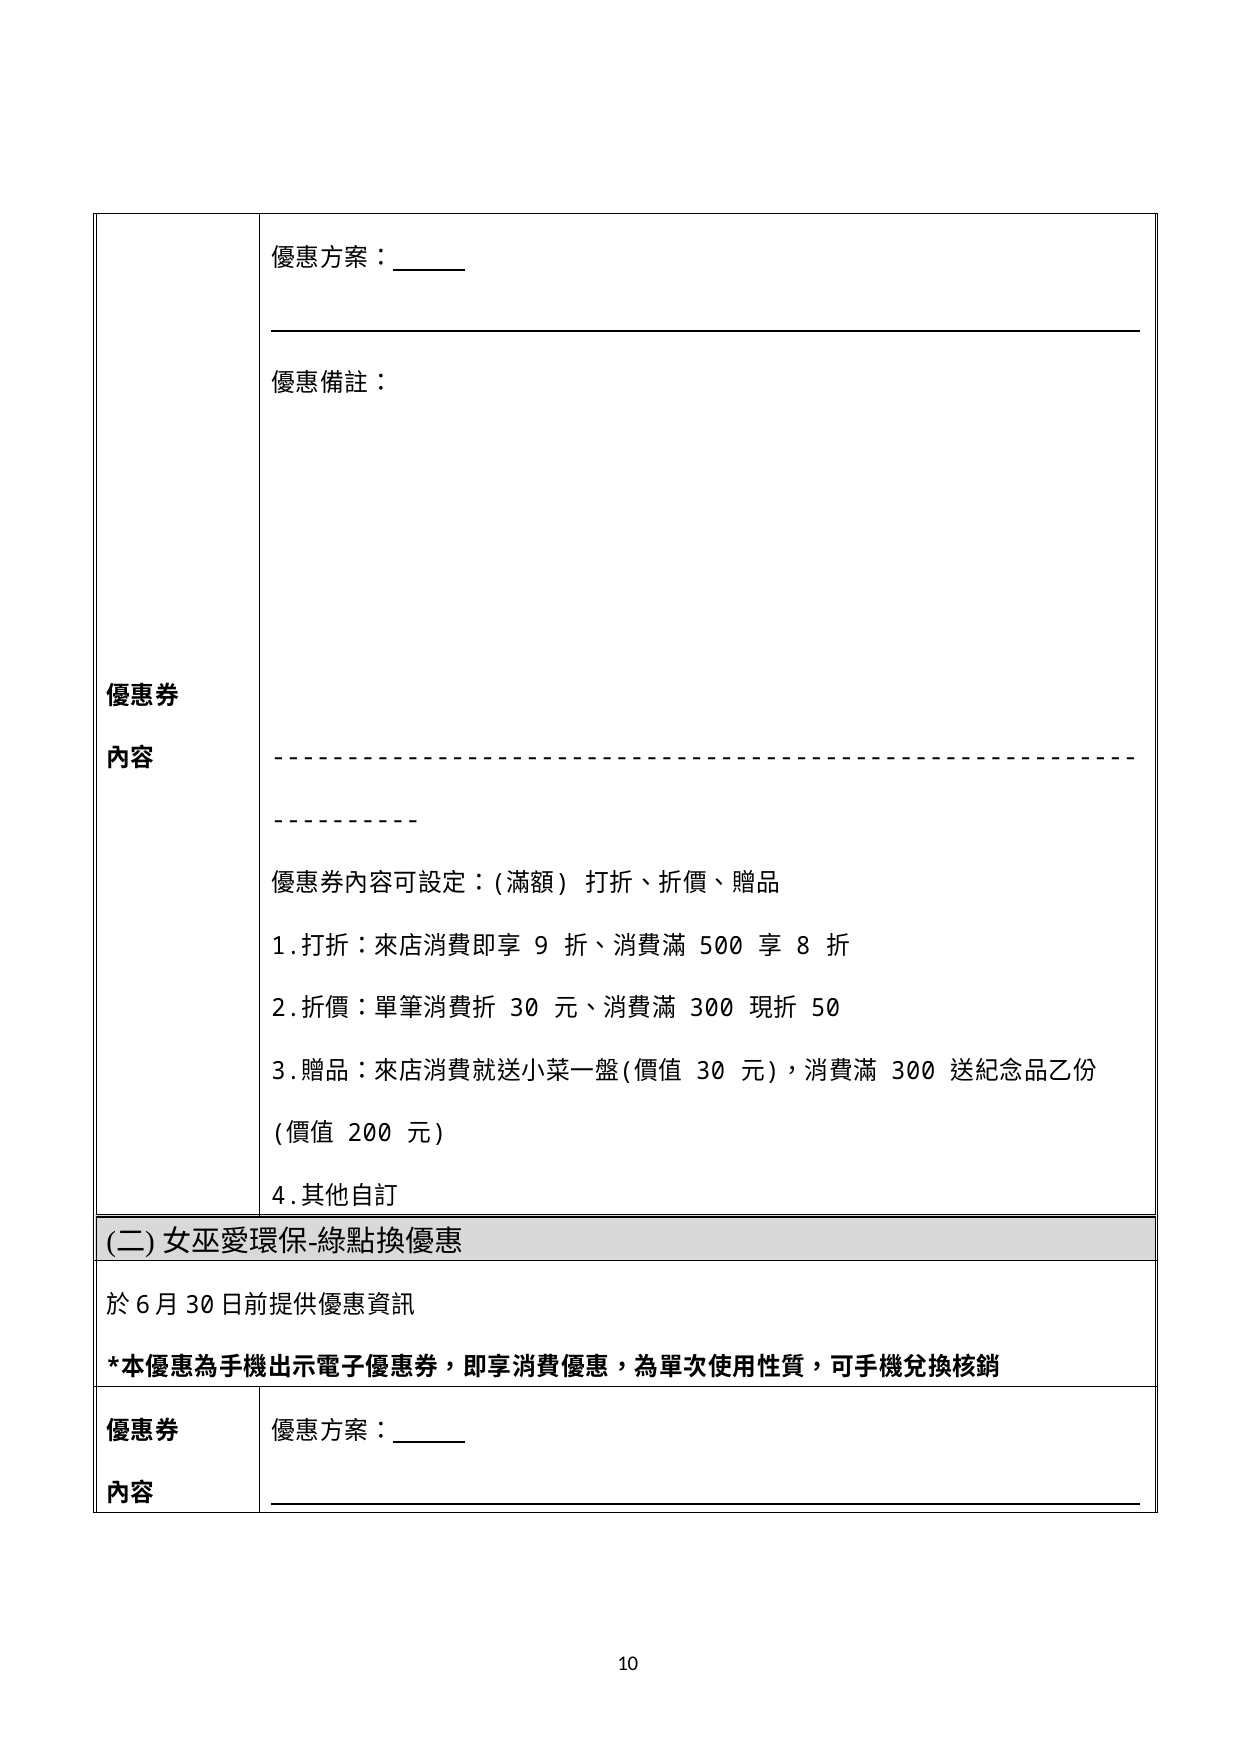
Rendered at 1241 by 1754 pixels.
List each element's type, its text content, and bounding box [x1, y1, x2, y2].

table_cell 優惠方案： [260, 1387, 1155, 1512]
table_cell 優惠券 內容 [97, 1387, 259, 1512]
table_cell 優惠券 內容 [97, 214, 259, 1214]
table_cell 於6月30日前提供優惠資訊 *本優惠為手機出示電子優惠券，即享消費優惠，為單次使用性質，可手機兌換核銷 [97, 1261, 1155, 1386]
table_cell (二) 女巫愛環保-綠點換優惠 [97, 1218, 1155, 1260]
table_cell 優惠方案： 優惠備註： -------------------------------------------------------------------- 優惠券內容可設定：(滿額) 打折、折價、贈品 1.打折：來店消費即享 9 折、消費滿 500 享 8 折 2.折價：單筆消費折 30 元、消費滿 300 現折 50 3.贈品：來店消費就送⼩菜⼀盤(價值 30 元)，消費滿 300 送紀念品⼄份 (價值 200 元) 4.其他自訂 [260, 214, 1155, 1214]
